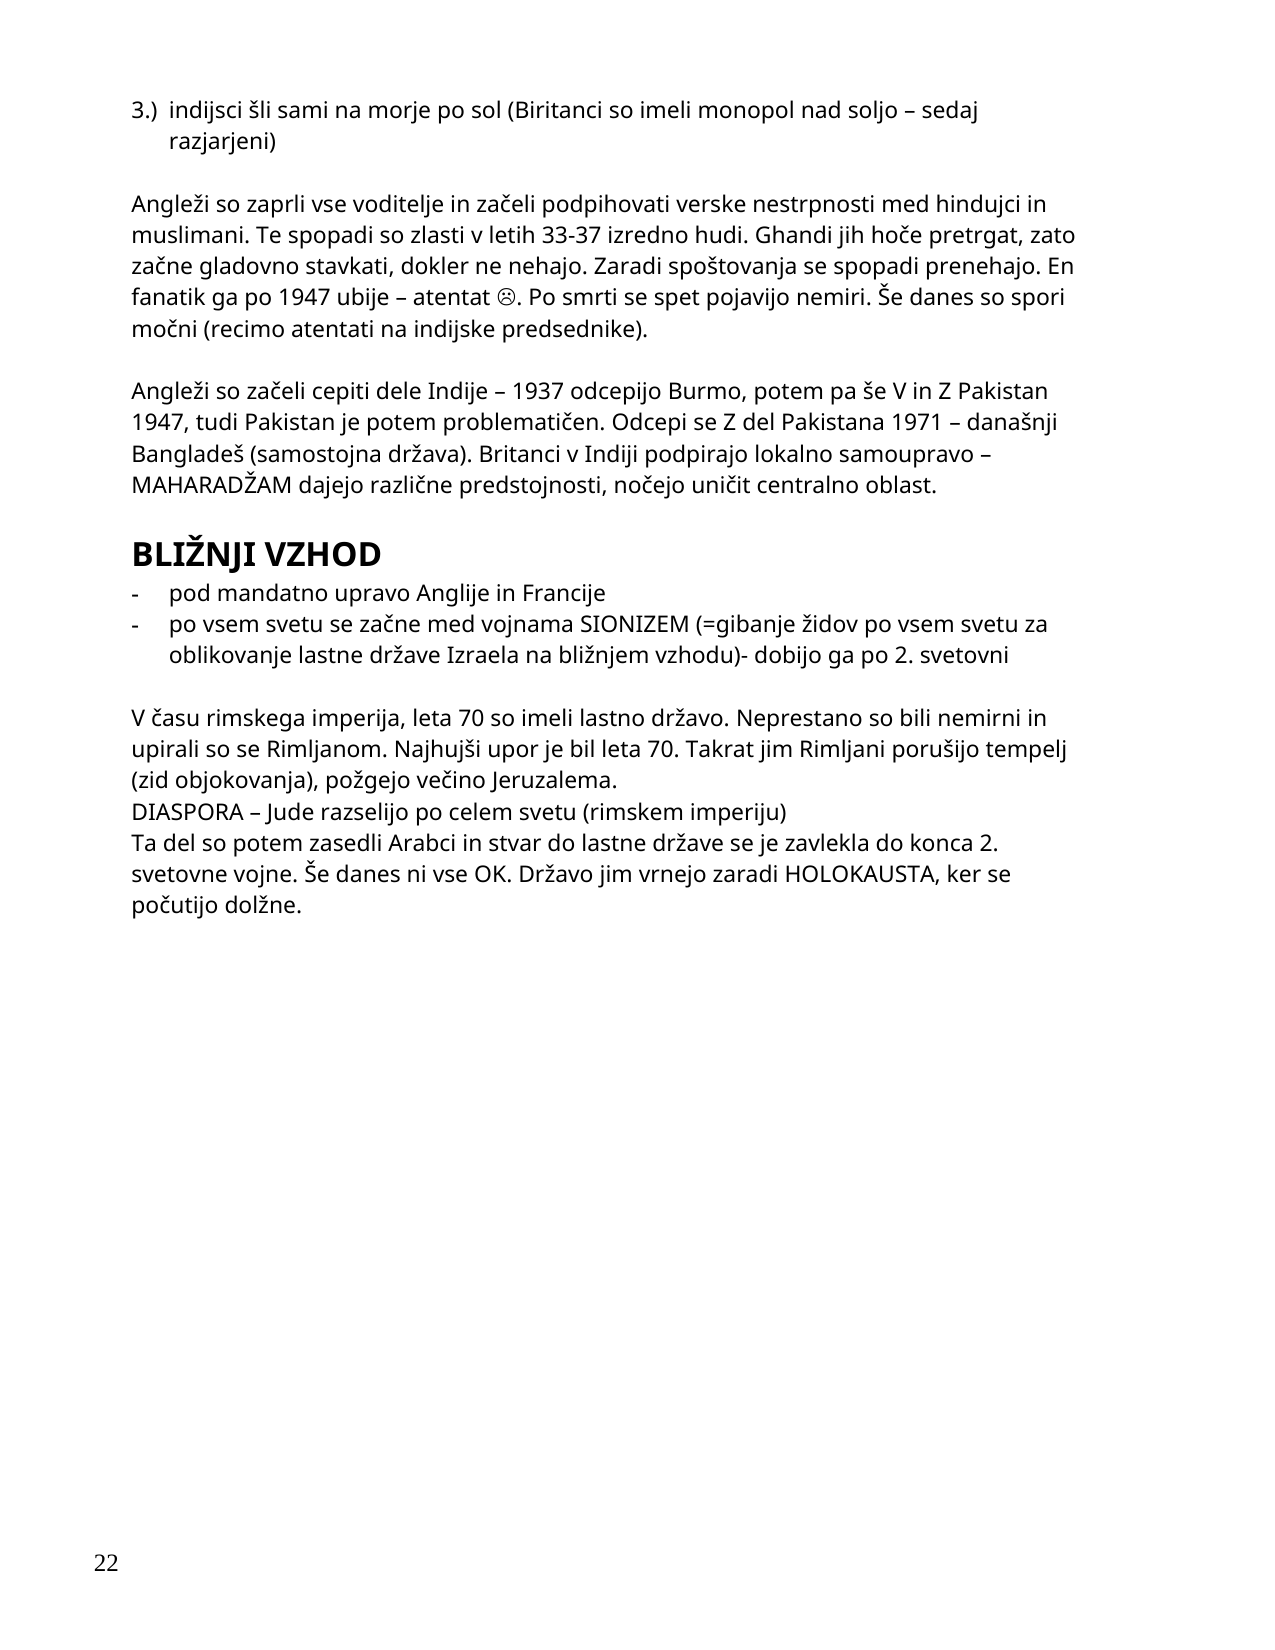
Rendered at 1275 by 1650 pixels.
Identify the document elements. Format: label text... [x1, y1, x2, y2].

text Ta del so potem zasedli Arabci in stvar do lastne države se je zavlekla do konca 2. svetovne vojne. Še danes ni vse OK. Državo jim vrnejo zaradi HOLOKAUSTA, ker se počutijo dolžne. [131, 827, 1087, 920]
list pod mandatno upravo Anglije in Francije [131, 577, 1087, 608]
list indijsci šli sami na morje po sol (Biritanci so imeli monopol nad soljo – sedaj razjarjeni) [131, 94, 1087, 156]
text Angleži so začeli cepiti dele Indije – 1937 odcepijo Burmo, potem pa še V in Z Pakistan 1947, tudi Pakistan je potem problematičen. Odcepi se Z del Pakistana 1971 – današnji Bangladeš (samostojna država). Britanci v Indiji podpirajo lokalno samoupravo – MAHARADŽAM dajejo različne predstojnosti, nočejo uničit centralno oblast. [131, 375, 1087, 500]
text DIASPORA – Jude razselijo po celem svetu (rimskem imperiju) [131, 795, 1087, 827]
text V času rimskega imperija, leta 70 so imeli lastno državo. Neprestano so bili nemirni in upirali so se Rimljanom. Najhujši upor je bil leta 70. Takrat jim Rimljani porušijo tempelj (zid objokovanja), požgejo večino Jeruzalema. [131, 702, 1087, 795]
list po vsem svetu se začne med vojnama SIONIZEM (=gibanje židov po vsem svetu za oblikovanje lastne države Izraela na bližnjem vzhodu)- dobijo ga po 2. svetovni [131, 608, 1087, 670]
text Angleži so zaprli vse voditelje in začeli podpihovati verske nestrpnosti med hindujci in muslimani. Te spopadi so zlasti v letih 33-37 izredno hudi. Ghandi jih hoče pretrgat, zato začne gladovno stavkati, dokler ne nehajo. Zaradi spoštovanja se spopadi prenehajo. En fanatik ga po 1947 ubije – atentat . Po smrti se spet pojavijo nemiri. Še danes so spori močni (recimo atentati na indijske predsednike). [131, 187, 1087, 344]
text BLIŽNJI VZHOD [131, 531, 1087, 577]
